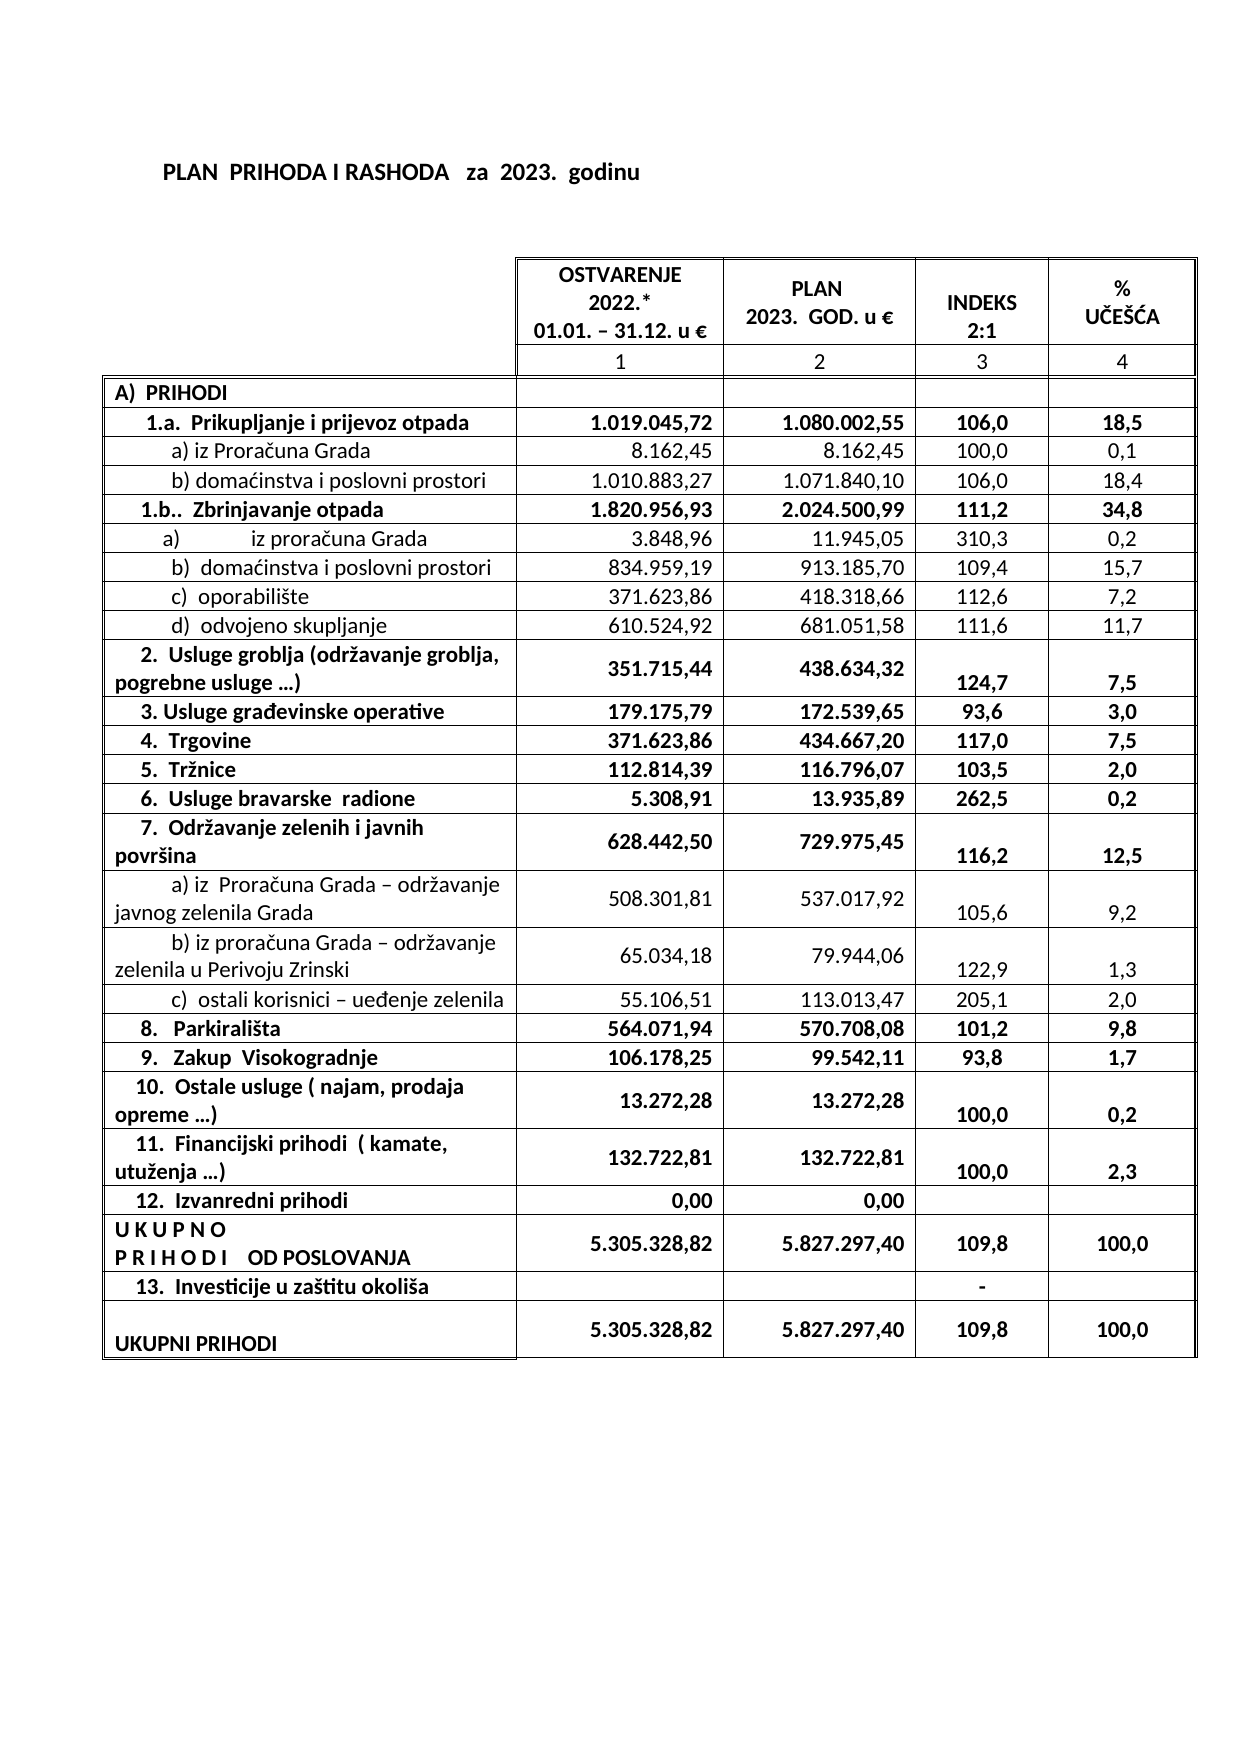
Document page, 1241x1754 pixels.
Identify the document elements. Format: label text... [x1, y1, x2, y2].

table_cell 418.318,66 [724, 582, 915, 610]
table_cell 913.185,70 [724, 553, 915, 581]
table_cell 0,1 [1049, 437, 1194, 465]
table_cell 2 [724, 345, 915, 375]
table_header % UČEŠĆA [1049, 260, 1194, 344]
table_cell 55.106,51 [517, 985, 723, 1013]
table_cell 9,2 [1049, 871, 1194, 927]
table_cell 100,0 [916, 1072, 1048, 1128]
table_cell 13.935,89 [724, 784, 915, 812]
table_cell 7,2 [1049, 582, 1194, 610]
table_header [103, 257, 515, 375]
table_cell 112.814,39 [517, 755, 723, 783]
table_cell 834.959,19 [517, 553, 723, 581]
table_cell 18,4 [1049, 466, 1194, 494]
table_cell 1,7 [1049, 1043, 1194, 1071]
table_cell 1.019.045,72 [517, 408, 723, 436]
table_cell 9,8 [1049, 1014, 1194, 1042]
table_cell 0,00 [724, 1186, 915, 1214]
table_cell [1049, 379, 1194, 407]
table_cell 8.162,45 [517, 437, 723, 465]
table_cell [517, 1272, 723, 1300]
table_cell 5.827.297,40 [724, 1301, 915, 1357]
table_cell 1.080.002,55 [724, 408, 915, 436]
table_cell 1,3 [1049, 928, 1194, 984]
table_cell d) odvojeno skupljanje [105, 611, 516, 639]
table_cell 116,2 [916, 814, 1048, 869]
table_cell 2.024.500,99 [724, 495, 915, 523]
table_cell 11. Financijski prihodi ( kamate, utuženja …) [105, 1129, 516, 1185]
table_cell 124,7 [916, 640, 1048, 696]
table_cell 132.722,81 [517, 1129, 723, 1185]
table_cell 628.442,50 [517, 814, 723, 869]
table_cell 3. Usluge građevinske operative [105, 697, 516, 725]
table_cell 262,5 [916, 784, 1048, 812]
table_cell 65.034,18 [517, 928, 723, 984]
table_cell 438.634,32 [724, 640, 915, 696]
table_cell 9. Zakup Visokogradnje [105, 1043, 516, 1071]
table_header OSTVARENJE 2022.* 01.01. – 31.12. u € [518, 260, 723, 344]
table_cell 112,6 [916, 582, 1048, 610]
table_cell 13.272,28 [724, 1072, 915, 1128]
table_cell 0,2 [1049, 1072, 1194, 1128]
table_cell 132.722,81 [724, 1129, 915, 1185]
table_cell 1.820.956,93 [517, 495, 723, 523]
table_cell 117,0 [916, 726, 1048, 754]
table_cell 1.a. Prikupljanje i prijevoz otpada [105, 408, 516, 436]
table_cell [724, 379, 915, 407]
table_cell 5.827.297,40 [724, 1215, 915, 1271]
table_cell 11,7 [1049, 611, 1194, 639]
table_cell 681.051,58 [724, 611, 915, 639]
table_cell 3,0 [1049, 697, 1194, 725]
table_cell 3.848,96 [517, 524, 723, 552]
table_cell 7,5 [1049, 640, 1194, 696]
table_cell 0,00 [517, 1186, 723, 1214]
table_cell 2,0 [1049, 985, 1194, 1013]
table_cell 351.715,44 [517, 640, 723, 696]
table_cell 610.524,92 [517, 611, 723, 639]
table_cell 564.071,94 [517, 1014, 723, 1042]
table_cell a) iz Proračuna Grada – održavanje javnog zelenila Grada [105, 871, 516, 927]
text PLAN PRIHODA I RASHODA za 2023. godinu [148, 148, 1093, 188]
table_cell 1.010.883,27 [517, 466, 723, 494]
table_cell 100,0 [916, 437, 1048, 465]
table_cell 537.017,92 [724, 871, 915, 927]
table_cell 111,2 [916, 495, 1048, 523]
table_cell - [916, 1272, 1048, 1300]
table_cell 310,3 [916, 524, 1048, 552]
table_cell 508.301,81 [517, 871, 723, 927]
table_cell c) ostali korisnici – ueđenje zelenila [105, 985, 516, 1013]
table_cell 99.542,11 [724, 1043, 915, 1071]
table_cell 205,1 [916, 985, 1048, 1013]
table_cell 8. Parkirališta [105, 1014, 516, 1042]
table_cell 729.975,45 [724, 814, 915, 869]
table_cell 1.071.840,10 [724, 466, 915, 494]
table_cell 2. Usluge groblja (održavanje groblja, pogrebne usluge …) [105, 640, 516, 696]
table_cell [916, 1186, 1048, 1214]
table_cell 5.305.328,82 [517, 1215, 723, 1271]
table_cell [1049, 1186, 1194, 1214]
table_cell 111,6 [916, 611, 1048, 639]
table_cell 106,0 [916, 466, 1048, 494]
table_cell 113.013,47 [724, 985, 915, 1013]
table_cell [517, 379, 723, 407]
table_cell 103,5 [916, 755, 1048, 783]
table_header PLAN 2023. GOD. u € [724, 260, 915, 344]
table_cell 18,5 [1049, 408, 1194, 436]
table_cell 100,0 [916, 1129, 1048, 1185]
table_cell 4 [1049, 345, 1194, 375]
table_cell 100,0 [1049, 1215, 1194, 1271]
table_cell 13.272,28 [517, 1072, 723, 1128]
table_cell [916, 379, 1048, 407]
table_cell 2,0 [1049, 755, 1194, 783]
table_cell 109,8 [916, 1301, 1048, 1357]
table_cell 10. Ostale usluge ( najam, prodaja opreme …) [105, 1072, 516, 1128]
table_cell 34,8 [1049, 495, 1194, 523]
table_cell 109,8 [916, 1215, 1048, 1271]
table_cell 93,8 [916, 1043, 1048, 1071]
table_cell 6. Usluge bravarske radione [105, 784, 516, 812]
table_cell 8.162,45 [724, 437, 915, 465]
table_cell UKUPNI PRIHODI [105, 1301, 516, 1357]
table_cell [724, 1272, 915, 1300]
table_cell 3 [916, 345, 1048, 375]
table_cell 7. Održavanje zelenih i javnih površina [105, 814, 516, 869]
table_cell 2,3 [1049, 1129, 1194, 1185]
table_cell 13. Investicije u zaštitu okoliša [105, 1272, 516, 1300]
table_cell 15,7 [1049, 553, 1194, 581]
table_cell b) domaćinstva i poslovni prostori [105, 466, 516, 494]
table_cell A) PRIHODI [105, 379, 516, 407]
table_cell 5. Tržnice [105, 755, 516, 783]
table_cell 371.623,86 [517, 726, 723, 754]
table_cell a) iz Proračuna Grada [105, 437, 516, 465]
table_cell 0,2 [1049, 524, 1194, 552]
table_cell 101,2 [916, 1014, 1048, 1042]
table_cell U K U P N O P R I H O D I OD POSLOVANJA [105, 1215, 516, 1271]
table_cell 12. Izvanredni prihodi [105, 1186, 516, 1214]
table_cell 1.b.. Zbrinjavanje otpada [105, 495, 516, 523]
table_cell 5.305.328,82 [517, 1301, 723, 1357]
table_cell 93,6 [916, 697, 1048, 725]
table_cell iz proračuna Grada [105, 524, 516, 552]
table_cell 172.539,65 [724, 697, 915, 725]
table_cell 106,0 [916, 408, 1048, 436]
table_cell 179.175,79 [517, 697, 723, 725]
table_cell 371.623,86 [517, 582, 723, 610]
table_cell 122,9 [916, 928, 1048, 984]
table_cell 5.308,91 [517, 784, 723, 812]
table_cell 105,6 [916, 871, 1048, 927]
table_cell 11.945,05 [724, 524, 915, 552]
table_cell 4. Trgovine [105, 726, 516, 754]
table_cell 0,2 [1049, 784, 1194, 812]
table_cell 109,4 [916, 553, 1048, 581]
table_cell 100,0 [1049, 1301, 1194, 1357]
table_cell 570.708,08 [724, 1014, 915, 1042]
table_cell b) domaćinstva i poslovni prostori [105, 553, 516, 581]
table_cell 7,5 [1049, 726, 1194, 754]
table_cell b) iz proračuna Grada – održavanje zelenila u Perivoju Zrinski [105, 928, 516, 984]
table_cell 106.178,25 [517, 1043, 723, 1071]
table_cell 12,5 [1049, 814, 1194, 869]
table_cell 434.667,20 [724, 726, 915, 754]
table_cell 116.796,07 [724, 755, 915, 783]
table_header INDEKS 2:1 [916, 260, 1048, 344]
table_cell c) oporabilište [105, 582, 516, 610]
table_cell [1049, 1272, 1194, 1300]
table_cell 1 [518, 345, 723, 375]
table_cell 79.944,06 [724, 928, 915, 984]
